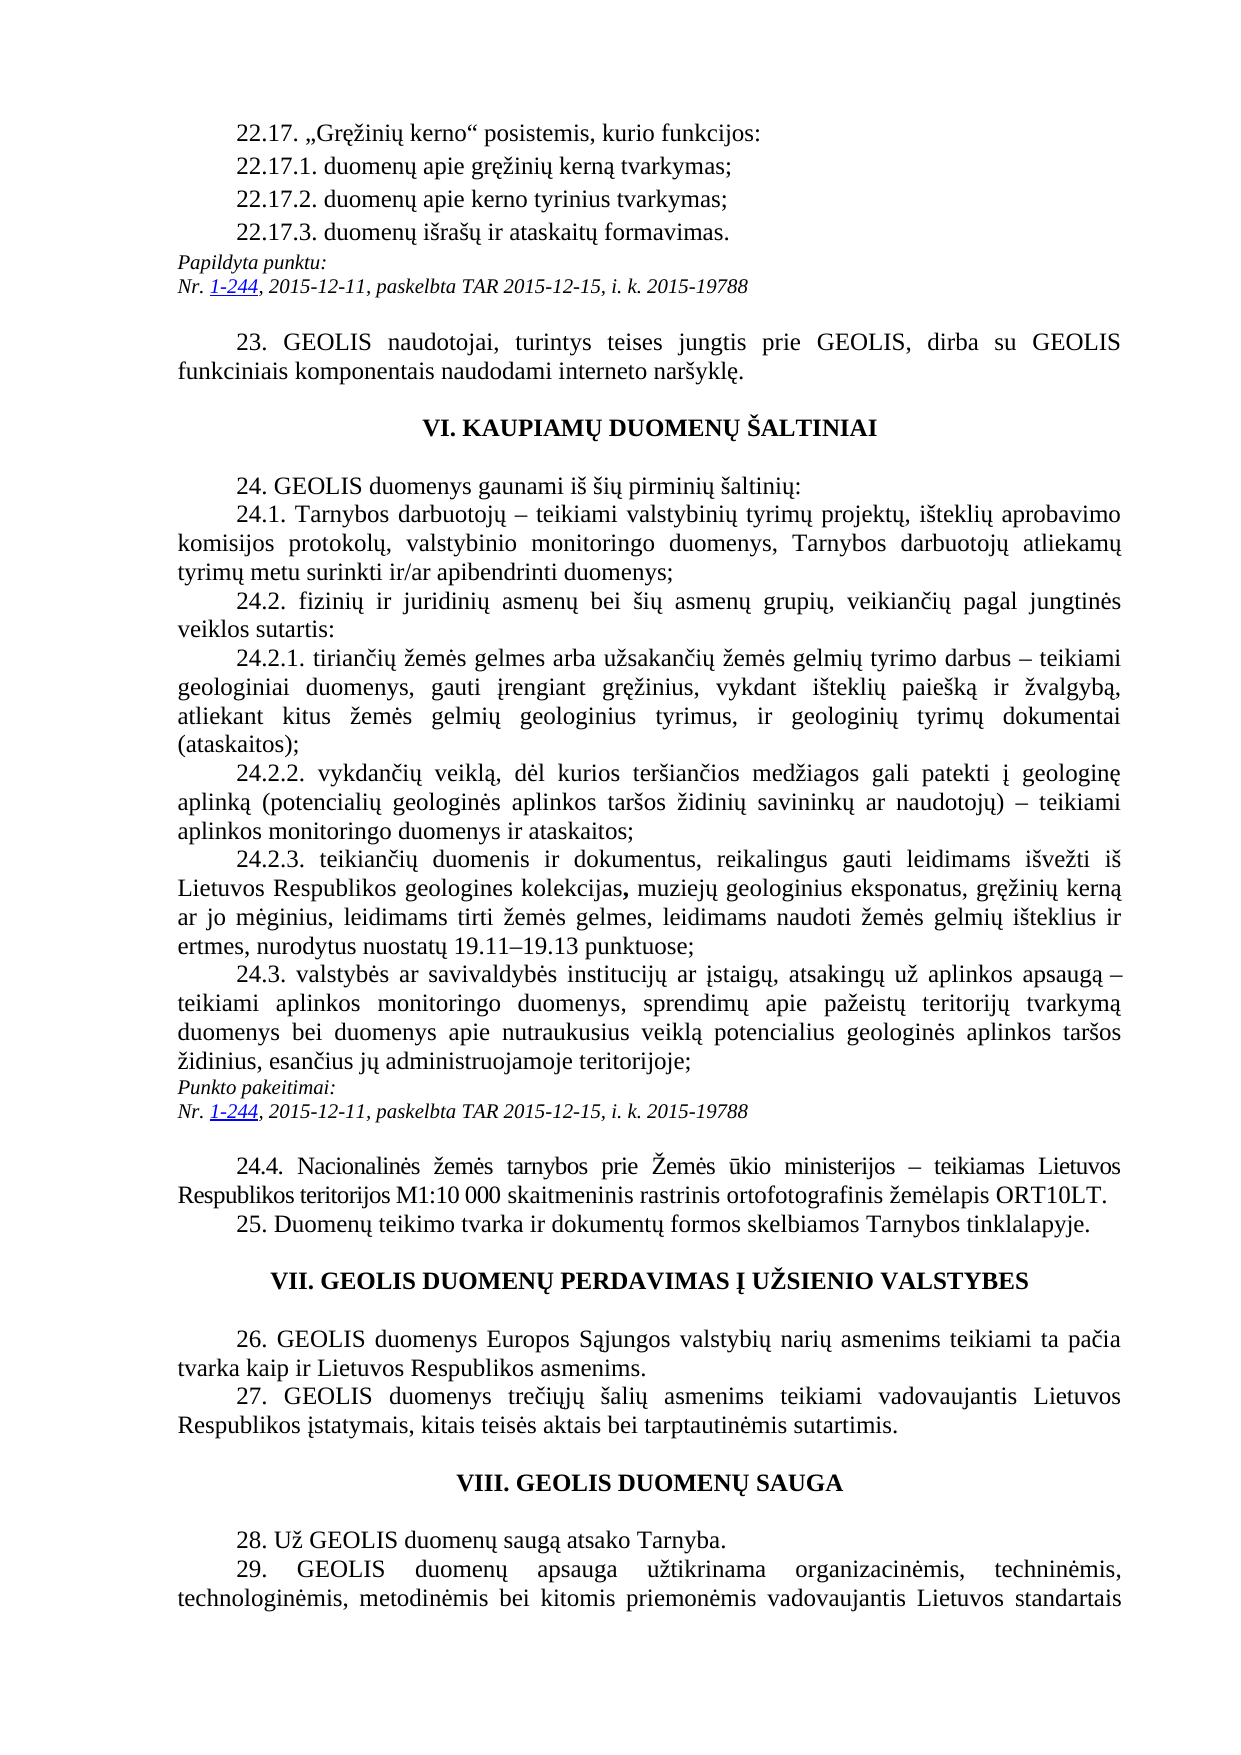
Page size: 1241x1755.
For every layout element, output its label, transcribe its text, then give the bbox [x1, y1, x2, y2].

text 23. GEOLIS naudotojai, turintys teises jungtis prie GEOLIS, dirba su GEOLIS funkciniais komponentais naudodami interneto naršyklę. [177, 327, 1122, 384]
text 24.3. valstybės ar savivaldybės institucijų ar įstaigų, atsakingų už aplinkos apsaugą – teikiami aplinkos monitoringo duomenys, sprendimų apie pažeistų teritorijų tvarkymą duomenys bei duomenys apie nutraukusius veiklą potencialius geologinės aplinkos taršos židinius, esančius jų administruojamoje teritorijoje; [177, 959, 1122, 1074]
text 26. GEOLIS duomenys Europos Sąjungos valstybių narių asmenims teikiami ta pačia tvarka kaip ir Lietuvos Respublikos asmenims. [177, 1324, 1122, 1381]
text 24.2.3. teikiančių duomenis ir dokumentus, reikalingus gauti leidimams išvežti iš Lietuvos Respublikos geologines kolekcijas, muziejų geologinius eksponatus, gręžinių kerną ar jo mėginius, leidimams tirti žemės gelmes, leidimams naudoti žemės gelmių išteklius ir ertmes, nurodytus nuostatų 19.11–19.13 punktuose; [177, 844, 1122, 959]
text 29. GEOLIS duomenų apsauga užtikrinama organizacinėmis, techninėmis, technologinėmis, metodinėmis bei kitomis priemonėmis vadovaujantis Lietuvos standartais [177, 1554, 1122, 1611]
text 24.2.2. vykdančių veiklą, dėl kurios teršiančios medžiagos gali patekti į geologinę aplinką (potencialių geologinės aplinkos taršos židinių savininkų ar naudotojų) – teikiami aplinkos monitoringo duomenys ir ataskaitos; [177, 758, 1122, 844]
text 24.2. fizinių ir juridinių asmenų bei šių asmenų grupių, veikiančių pagal jungtinės veiklos sutartis: [177, 586, 1122, 643]
text 25. Duomenų teikimo tvarka ir dokumentų formos skelbiamos Tarnybos tinklalapyje. [177, 1209, 1122, 1238]
text 22.17.2. duomenų apie kerno tyrinius tvarkymas; [177, 184, 1122, 213]
text 22.17.1. duomenų apie gręžinių kerną tvarkymas; [177, 151, 1122, 180]
text 22.17.3. duomenų išrašų ir ataskaitų formavimas. [177, 217, 1122, 246]
text Nr. 1-244, 2015-12-11, paskelbta TAR 2015-12-15, i. k. 2015-19788 [177, 1099, 1122, 1123]
text 27. GEOLIS duomenys trečiųjų šalių asmenims teikiami vadovaujantis Lietuvos Respublikos įstatymais, kitais teisės aktais bei tarptautinėmis sutartimis. [177, 1381, 1122, 1439]
text VII. GEOLIS DUOMENŲ PERDAVIMAS Į UŽSIENIO VALSTYBES [177, 1266, 1122, 1295]
text VI. KAUPIAMŲ DUOMENŲ ŠALTINIAI [177, 413, 1122, 442]
text 28. Už GEOLIS duomenų saugą atsako Tarnyba. [177, 1525, 1122, 1554]
text 24.2.1. tiriančių žemės gelmes arba užsakančių žemės gelmių tyrimo darbus – teikiami geologiniai duomenys, gauti įrengiant gręžinius, vykdant išteklių paiešką ir žvalgybą, atliekant kitus žemės gelmių geologinius tyrimus, ir geologinių tyrimų dokumentai (ataskaitos); [177, 643, 1122, 758]
text VIII. GEOLIS DUOMENŲ SAUGA [177, 1468, 1122, 1496]
text Nr. 1-244, 2015-12-11, paskelbta TAR 2015-12-15, i. k. 2015-19788 [177, 274, 1122, 298]
text 24.4. Nacionalinės žemės tarnybos prie Žemės ūkio ministerijos – teikiamas Lietuvos Respublikos teritorijos M1:10 000 skaitmeninis rastrinis ortofotografinis žemėlapis ORT10LT. [177, 1151, 1122, 1209]
text 22.17. „Gręžinių kerno“ posistemis, kurio funkcijos: [177, 118, 1122, 147]
text 24. GEOLIS duomenys gaunami iš šių pirminių šaltinių: [177, 471, 1122, 499]
text Papildyta punktu: [177, 250, 1122, 274]
text Punkto pakeitimai: [177, 1074, 1122, 1099]
text 24.1. Tarnybos darbuotojų – teikiami valstybinių tyrimų projektų, išteklių aprobavimo komisijos protokolų, valstybinio monitoringo duomenys, Tarnybos darbuotojų atliekamų tyrimų metu surinkti ir/ar apibendrinti duomenys; [177, 499, 1122, 586]
